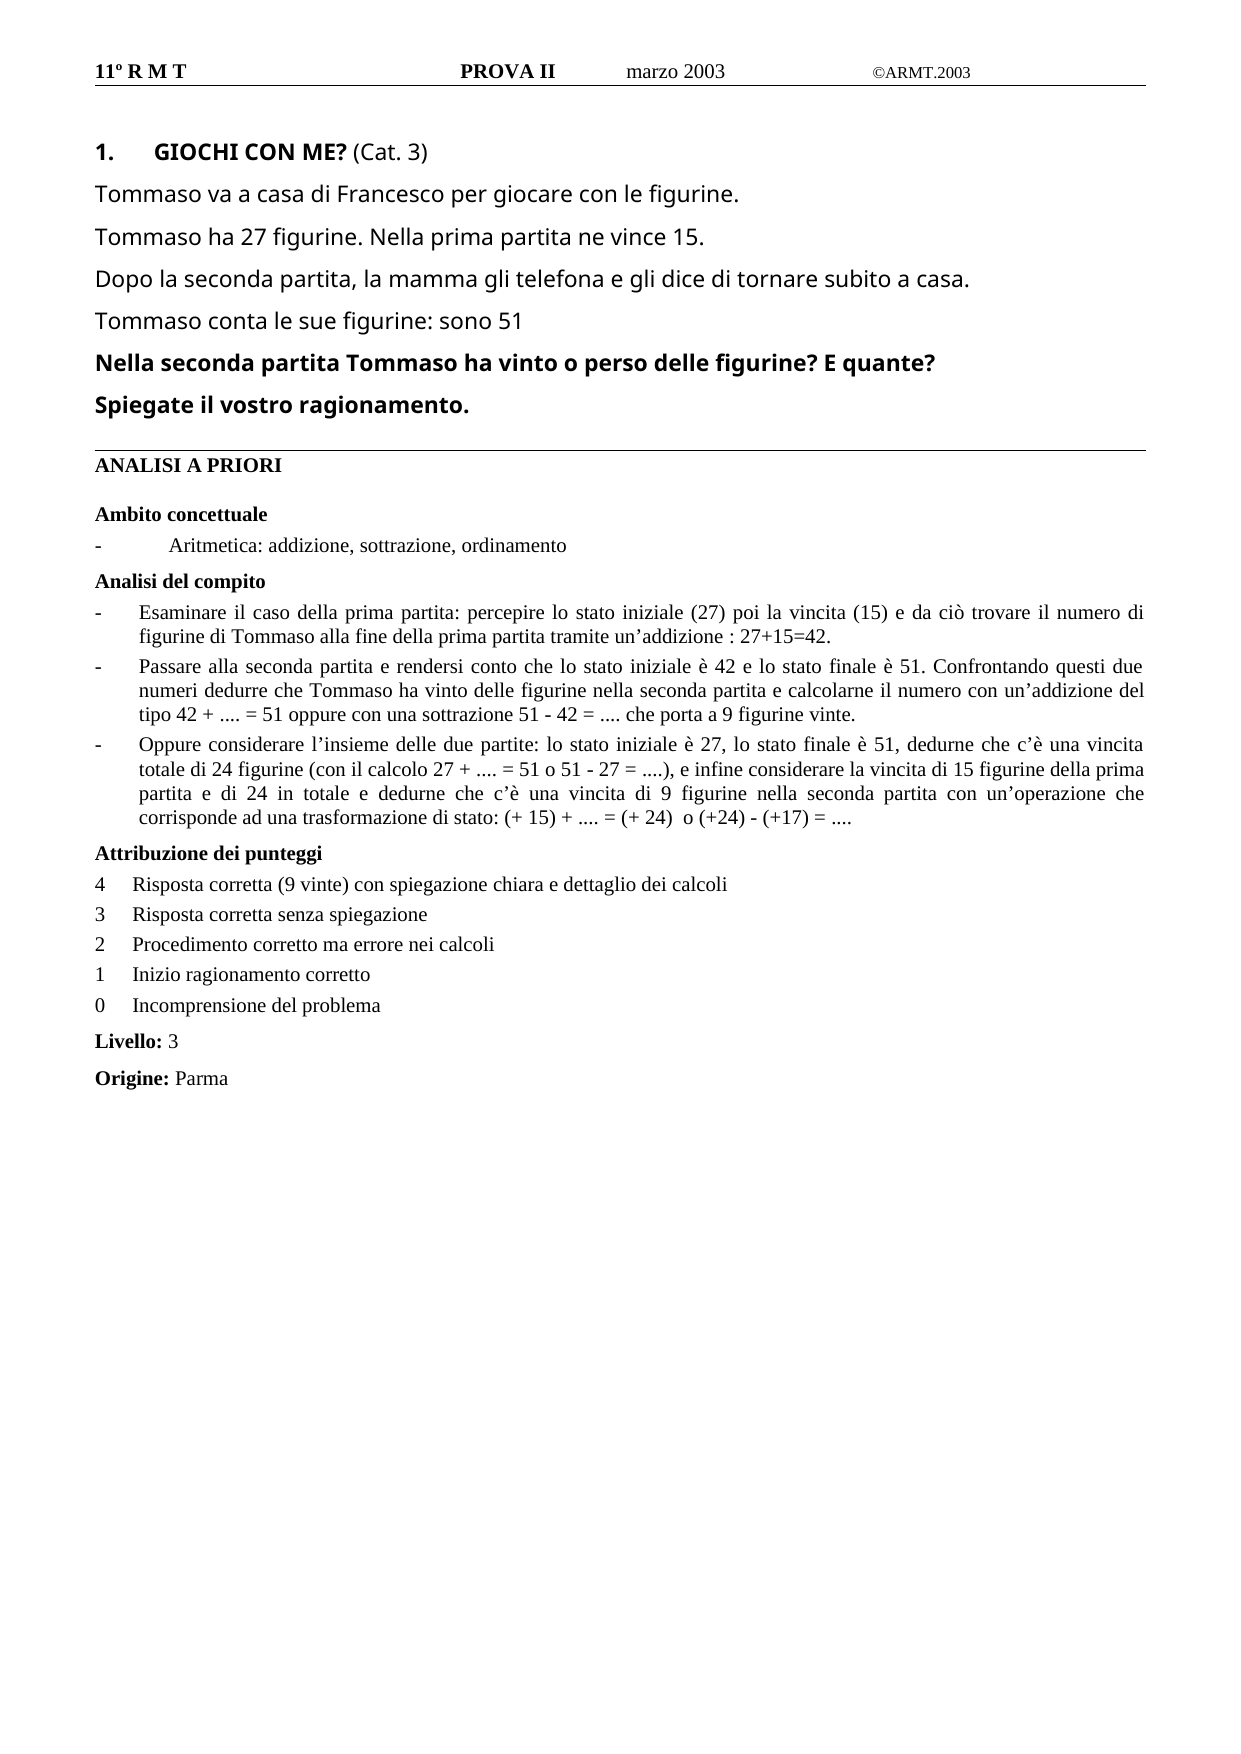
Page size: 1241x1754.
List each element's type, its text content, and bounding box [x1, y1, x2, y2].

text Nella seconda partita Tommaso ha vinto o perso delle figurine? E quante? [94, 347, 1146, 378]
text Tommaso va a casa di Francesco per giocare con le figurine. [94, 178, 1146, 209]
text 1. GIOCHI CON ME? (Cat. 3) [94, 136, 1146, 167]
text - Passare alla seconda partita e rendersi conto che lo stato iniziale è 42 e lo stato finale è 51. Confrontando questi due numeri dedurre che Tommaso ha vinto delle figurine nella seconda partita e calcolarne il numero con un’addizione del tipo 42 + .... = 51 oppure con una sottrazione 51 - 42 = .... che porta a 9 figurine vinte. [94, 654, 1146, 726]
text 1 Inizio ragionamento corretto [94, 962, 1146, 986]
text 4 Risposta corretta (9 vinte) con spiegazione chiara e dettaglio dei calcoli [94, 871, 1146, 896]
text - Esaminare il caso della prima partita: percepire lo stato iniziale (27) poi la vincita (15) e da ciò trovare il numero di figurine di Tommaso alla fine della prima partita tramite un’addizione : 27+15=42. [94, 599, 1146, 648]
text Origine: Parma [94, 1066, 1146, 1090]
text - Oppure considerare l’insieme delle due partite: lo stato iniziale è 27, lo stato finale è 51, dedurne che c’è una vincita totale di 24 figurine (con il calcolo 27 + .... = 51 o 51 - 27 = ....), e infine considerare la vincita di 15 figurine della prima partita e di 24 in totale e dedurne che c’è una vincita di 9 figurine nella seconda partita con un’operazione che corrisponde ad una trasformazione di stato: (+ 15) + .... = (+ 24) o (+24) - (+17) = .... [94, 732, 1146, 829]
text Ambito concettuale [94, 502, 1146, 526]
text 3 Risposta corretta senza spiegazione [94, 902, 1146, 926]
text Livello: 3 [94, 1029, 1146, 1053]
text Tommaso ha 27 figurine. Nella prima partita ne vince 15. [94, 221, 1146, 252]
text Analisi del compito [94, 569, 1146, 593]
text - Aritmetica: addizione, sottrazione, ordinamento [94, 533, 1146, 557]
text Spiegate il vostro ragionamento. [94, 389, 1146, 421]
text Dopo la seconda partita, la mamma gli telefona e gli dice di tornare subito a casa. [94, 263, 1146, 294]
text ANALISI A PRIORI [94, 451, 1146, 477]
text Tommaso conta le sue figurine: sono 51 [94, 305, 1146, 336]
text 2 Procedimento corretto ma errore nei calcoli [94, 932, 1146, 956]
text Attribuzione dei punteggi [94, 841, 1146, 865]
text 0 Incomprensione del problema [94, 993, 1146, 1017]
